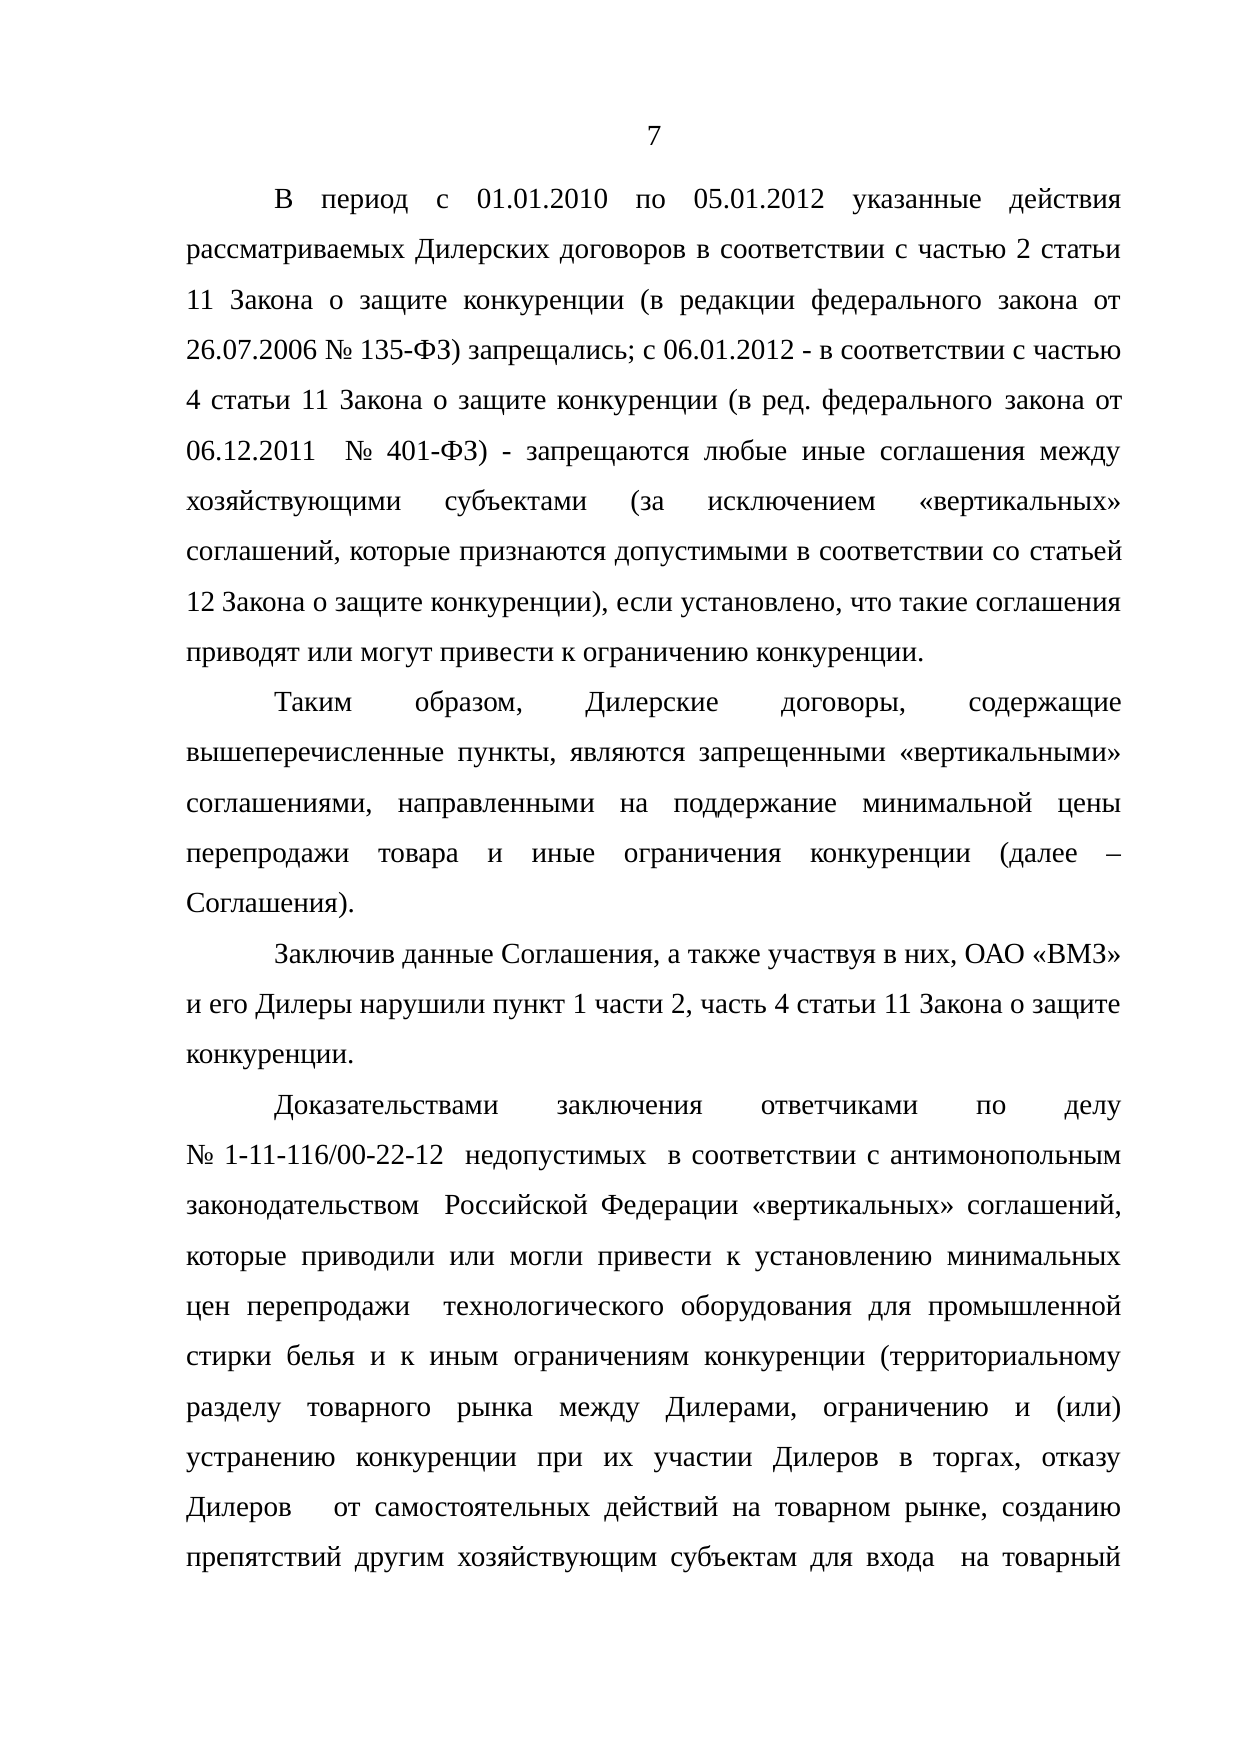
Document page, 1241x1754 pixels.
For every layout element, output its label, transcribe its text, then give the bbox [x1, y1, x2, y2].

text Заключив данные Соглашения, а также участвуя в них, ОАО «ВМЗ» и его Дилеры нарушили пункт 1 части 2, часть 4 статьи 11 Закона о защите конкуренции. [186, 936, 1122, 1070]
text Доказательствами заключения ответчиками по делу № 1-11-116/00-22-12 недопустимых в соответствии с антимонопольным законодательством Российской Федерации «вертикальных» соглашений, которые приводили или могли привести к установлению минимальных цен перепродажи технологического оборудования для промышленной стирки белья и к иным ограничениям конкуренции (территориальному разделу товарного рынка между Дилерами, ограничению и (или) устранению конкуренции при их участии Дилеров в торгах, отказу Дилеров от самостоятельных действий на товарном рынке, созданию препятствий другим хозяйствующим субъектам для входа на товарный [186, 1087, 1122, 1573]
text В период с 01.01.2010 по 05.01.2012 указанные действия рассматриваемых Дилерских договоров в соответствии с частью 2 статьи 11 Закона о защите конкуренции (в редакции федерального закона от 26.07.2006 № 135-ФЗ) запрещались; с 06.01.2012 - в соответствии с частью 4 статьи 11 Закона о защите конкуренции (в ред. федерального закона от 06.12.2011 № 401-ФЗ) - запрещаются любые иные соглашения между хозяйствующими субъектами (за исключением «вертикальных» соглашений, которые признаются допустимыми в соответствии со статьей 12 Закона о защите конкуренции), если установлено, что такие соглашения приводят или могут привести к ограничению конкуренции. [186, 181, 1122, 667]
text Таким образом, Дилерские договоры, содержащие вышеперечисленные пункты, являются запрещенными «вертикальными» соглашениями, направленными на поддержание минимальной цены перепродажи товара и иные ограничения конкуренции (далее – Соглашения). [186, 684, 1122, 919]
